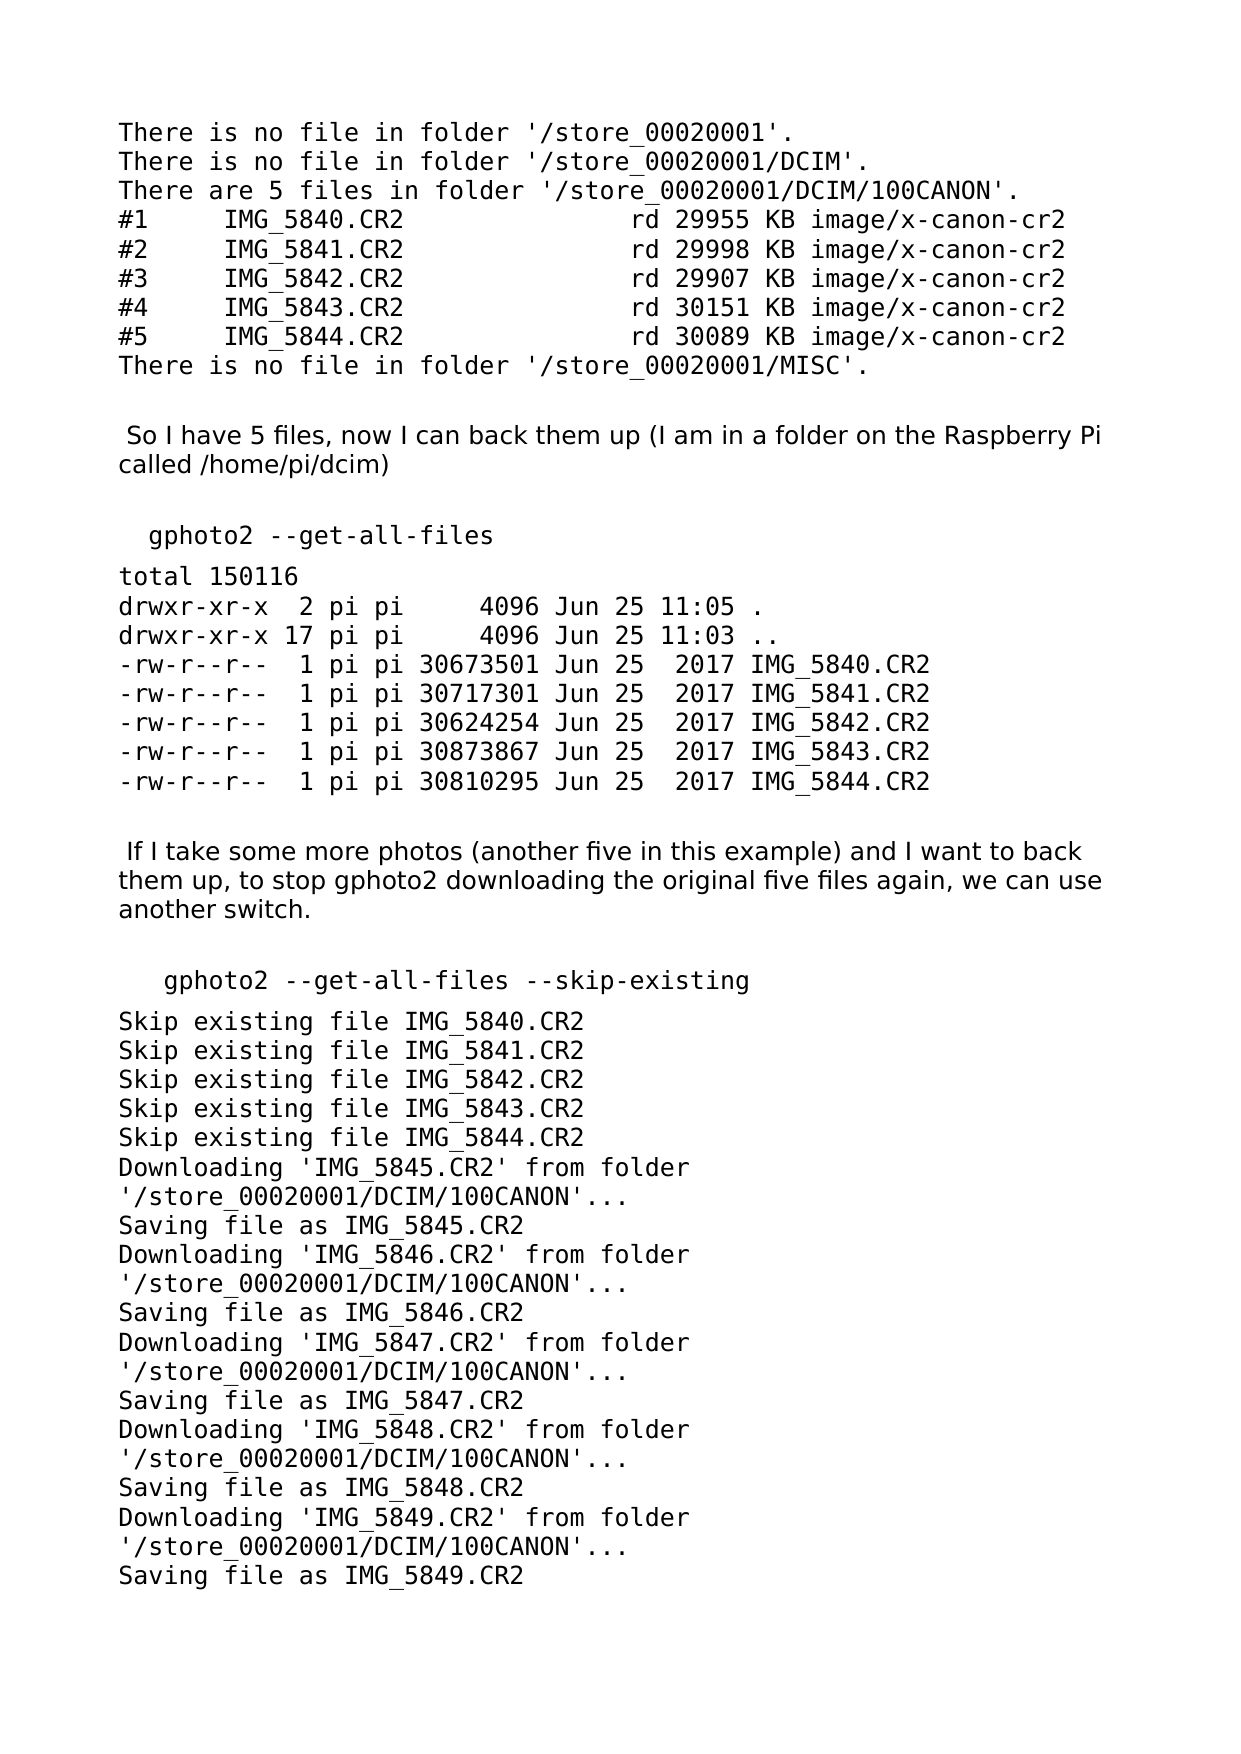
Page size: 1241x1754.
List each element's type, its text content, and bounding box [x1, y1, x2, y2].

text gphoto2 --get-all-files --skip-existing [118, 966, 1122, 995]
text If I take some more photos (another five in this example) and I want to back them up, to stop gphoto2 downloading the original five files again, we can use another switch. [118, 808, 1122, 953]
text There is no file in folder '/store_00020001'. There is no file in folder '/store_00020001/DCIM'. There are 5 files in folder '/store_00020001/DCIM/100CANON'. #1 IMG_5840.CR2 rd 29955 KB image/x-canon-cr2 #2 IMG_5841.CR2 rd 29998 KB image/x-canon-cr2 #3 IMG_5842.CR2 rd 29907 KB image/x-canon-cr2 #4 IMG_5843.CR2 rd 30151 KB image/x-canon-cr2 #5 IMG_5844.CR2 rd 30089 KB image/x-canon-cr2 There is no file in folder '/store_00020001/MISC'. [118, 118, 1122, 381]
text total 150116 drwxr-xr-x 2 pi pi 4096 Jun 25 11:05 . drwxr-xr-x 17 pi pi 4096 Jun 25 11:03 .. -rw-r--r-- 1 pi pi 30673501 Jun 25 2017 IMG_5840.CR2 -rw-r--r-- 1 pi pi 30717301 Jun 25 2017 IMG_5841.CR2 -rw-r--r-- 1 pi pi 30624254 Jun 25 2017 IMG_5842.CR2 -rw-r--r-- 1 pi pi 30873867 Jun 25 2017 IMG_5843.CR2 -rw-r--r-- 1 pi pi 30810295 Jun 25 2017 IMG_5844.CR2 [118, 562, 1122, 796]
text So I have 5 files, now I can back them up (I am in a folder on the Raspberry Pi called /home/pi/dcim) [118, 392, 1122, 509]
text Skip existing file IMG_5840.CR2 Skip existing file IMG_5841.CR2 Skip existing file IMG_5842.CR2 Skip existing file IMG_5843.CR2 Skip existing file IMG_5844.CR2 Downloading 'IMG_5845.CR2' from folder '/store_00020001/DCIM/100CANON'... Saving file as IMG_5845.CR2 Downloading 'IMG_5846.CR2' from folder '/store_00020001/DCIM/100CANON'... Saving file as IMG_5846.CR2 Downloading 'IMG_5847.CR2' from folder '/store_00020001/DCIM/100CANON'... Saving file as IMG_5847.CR2 Downloading 'IMG_5848.CR2' from folder '/store_00020001/DCIM/100CANON'... Saving file as IMG_5848.CR2 Downloading 'IMG_5849.CR2' from folder '/store_00020001/DCIM/100CANON'... Saving file as IMG_5849.CR2 [118, 1007, 1122, 1590]
text [118, 1602, 1122, 1631]
text gphoto2 --get-all-files [118, 522, 1122, 551]
